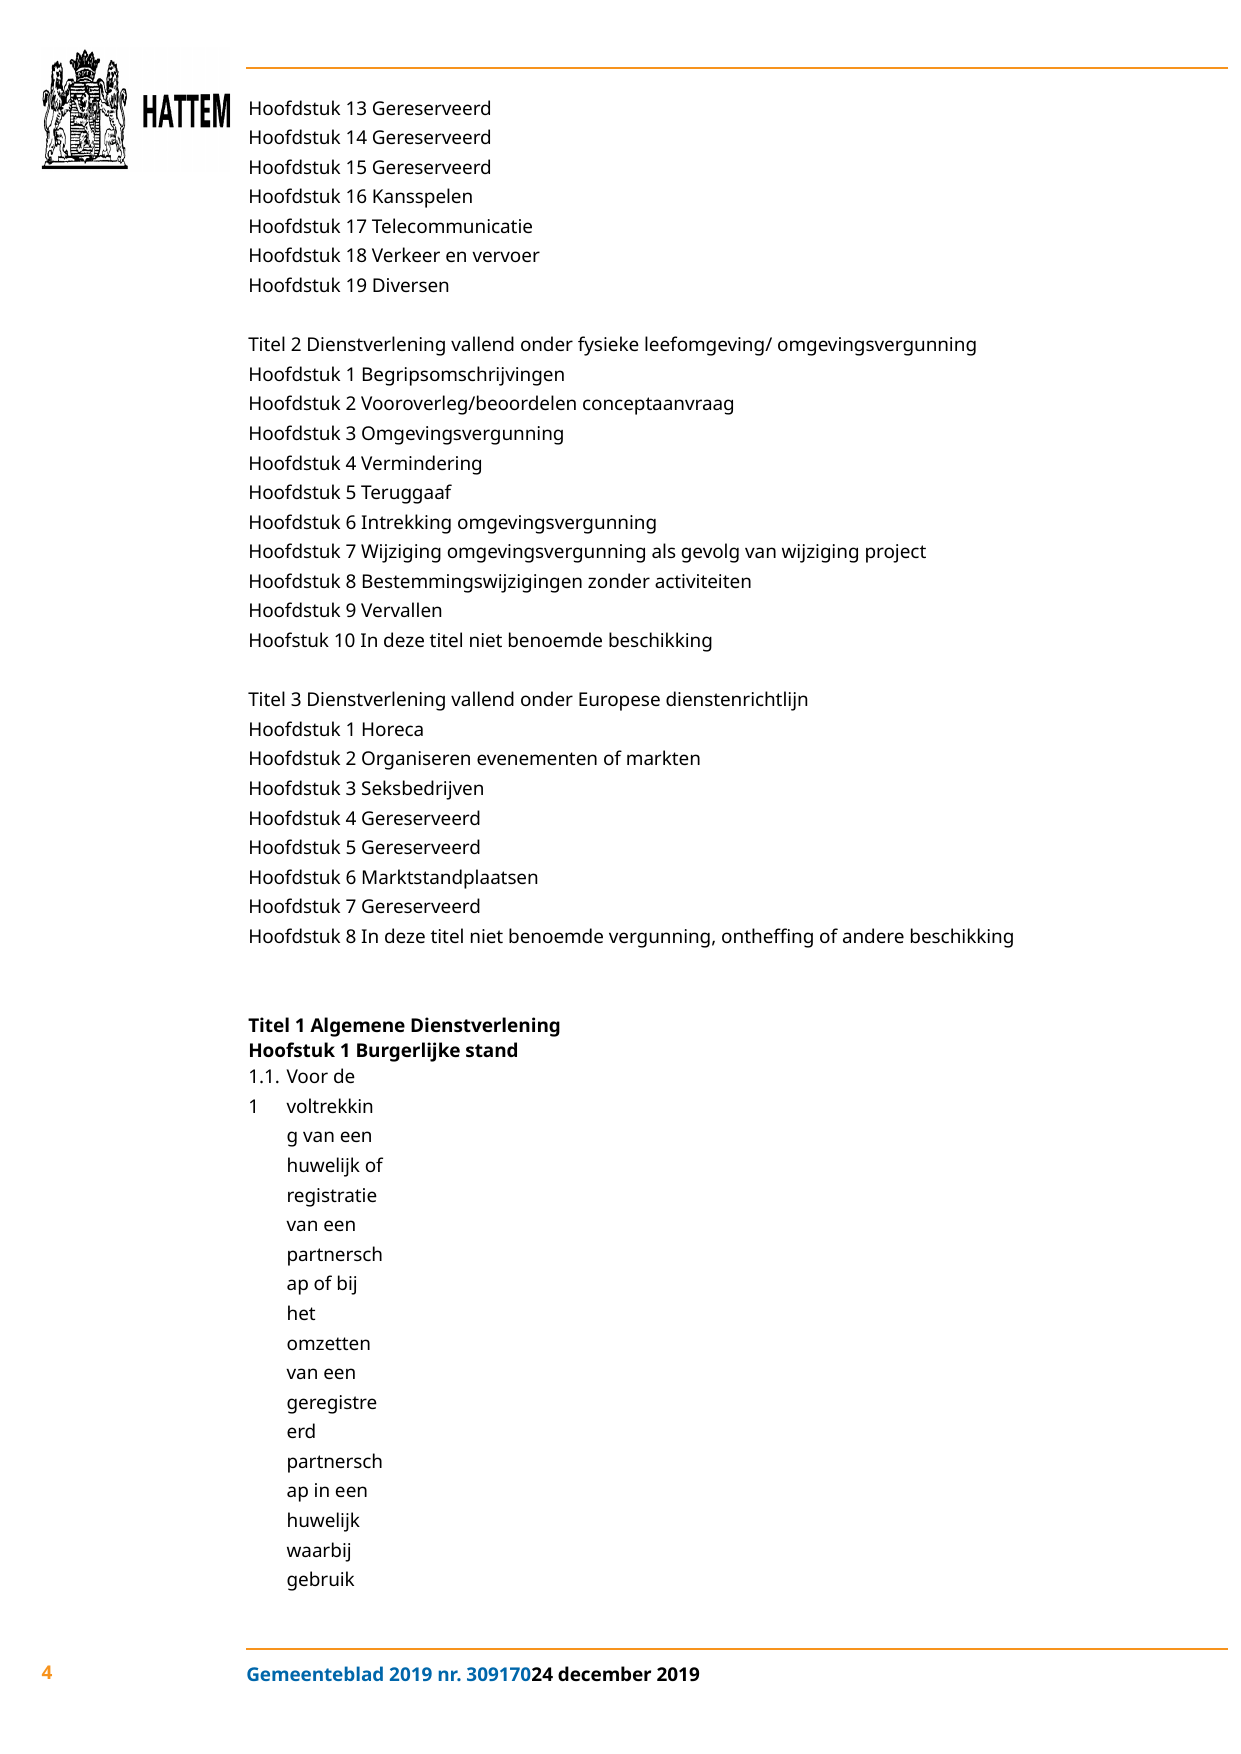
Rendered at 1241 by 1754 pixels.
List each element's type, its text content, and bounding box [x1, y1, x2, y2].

text Hoofdstuk 1 Begripsomschrijvingen [248, 361, 1152, 387]
text Hoofdstuk 17 Telecommunicatie [248, 213, 1152, 239]
picture [41, 47, 231, 172]
text Hoofdstuk 15 Gereserveerd [248, 154, 1152, 180]
text Hoofdstuk 6 Intrekking omgevingsvergunning [248, 509, 1152, 535]
table_cell [691, 1064, 1152, 1592]
text Hoofdstuk 14 Gereserveerd [248, 124, 1152, 150]
text Hoofdstuk 16 Kansspelen [248, 183, 1152, 209]
text Hoofdstuk 5 Teruggaaf [248, 479, 1152, 505]
text Hoofdstuk 1 Horeca [248, 716, 1152, 742]
table_header Titel 1 Algemene Dienstverlening [248, 1012, 1152, 1038]
text Hoofdstuk 5 Gereserveerd [248, 834, 1152, 860]
text Hoofdstuk 8 Bestemmingswijzigingen zonder activiteiten [248, 568, 1152, 594]
text Titel 3 Dienstverlening vallend onder Europese dienstenrichtlijn [248, 686, 1152, 712]
text Hoofdstuk 7 Wijziging omgevingsvergunning als gevolg van wijziging project [248, 538, 1152, 564]
text Hoofdstuk 8 In deze titel niet benoemde vergunning, ontheffing of andere beschikking [248, 923, 1152, 949]
text Hoofdstuk 7 Gereserveerd [248, 893, 1152, 919]
text Hoofdstuk 3 Seksbedrijven [248, 775, 1152, 801]
table_cell 1.1.1 [248, 1064, 286, 1592]
text Hoofstuk 10 In deze titel niet benoemde beschikking [248, 627, 1152, 653]
table_cell [383, 1064, 691, 1592]
text Hoofdstuk 19 Diversen [248, 272, 1152, 298]
text Hoofdstuk 2 Organiseren evenementen of markten [248, 746, 1152, 771]
text Hoofdstuk 2 Vooroverleg/beoordelen conceptaanvraag [248, 391, 1152, 416]
text Hoofdstuk 4 Gereserveerd [248, 805, 1152, 831]
text Hoofdstuk 4 Vermindering [248, 450, 1152, 476]
text Hoofdstuk 18 Verkeer en vervoer [248, 243, 1152, 268]
text Hoofdstuk 13 Gereserveerd [248, 95, 1152, 121]
table_cell Voor de voltrekking van een huwelijk of registratie van een partnerschap of bij het omzetten van een geregistreerd partnerschap in een huwelijk waarbij gebruik [286, 1064, 383, 1592]
text Titel 2 Dienstverlening vallend onder fysieke leefomgeving/ omgevingsvergunning [248, 331, 1152, 357]
table_cell Hoofstuk 1 Burgerlijke stand [248, 1038, 1152, 1063]
text Hoofdstuk 9 Vervallen [248, 598, 1152, 623]
text Hoofdstuk 6 Marktstandplaatsen [248, 864, 1152, 890]
text Hoofdstuk 3 Omgevingsvergunning [248, 420, 1152, 446]
